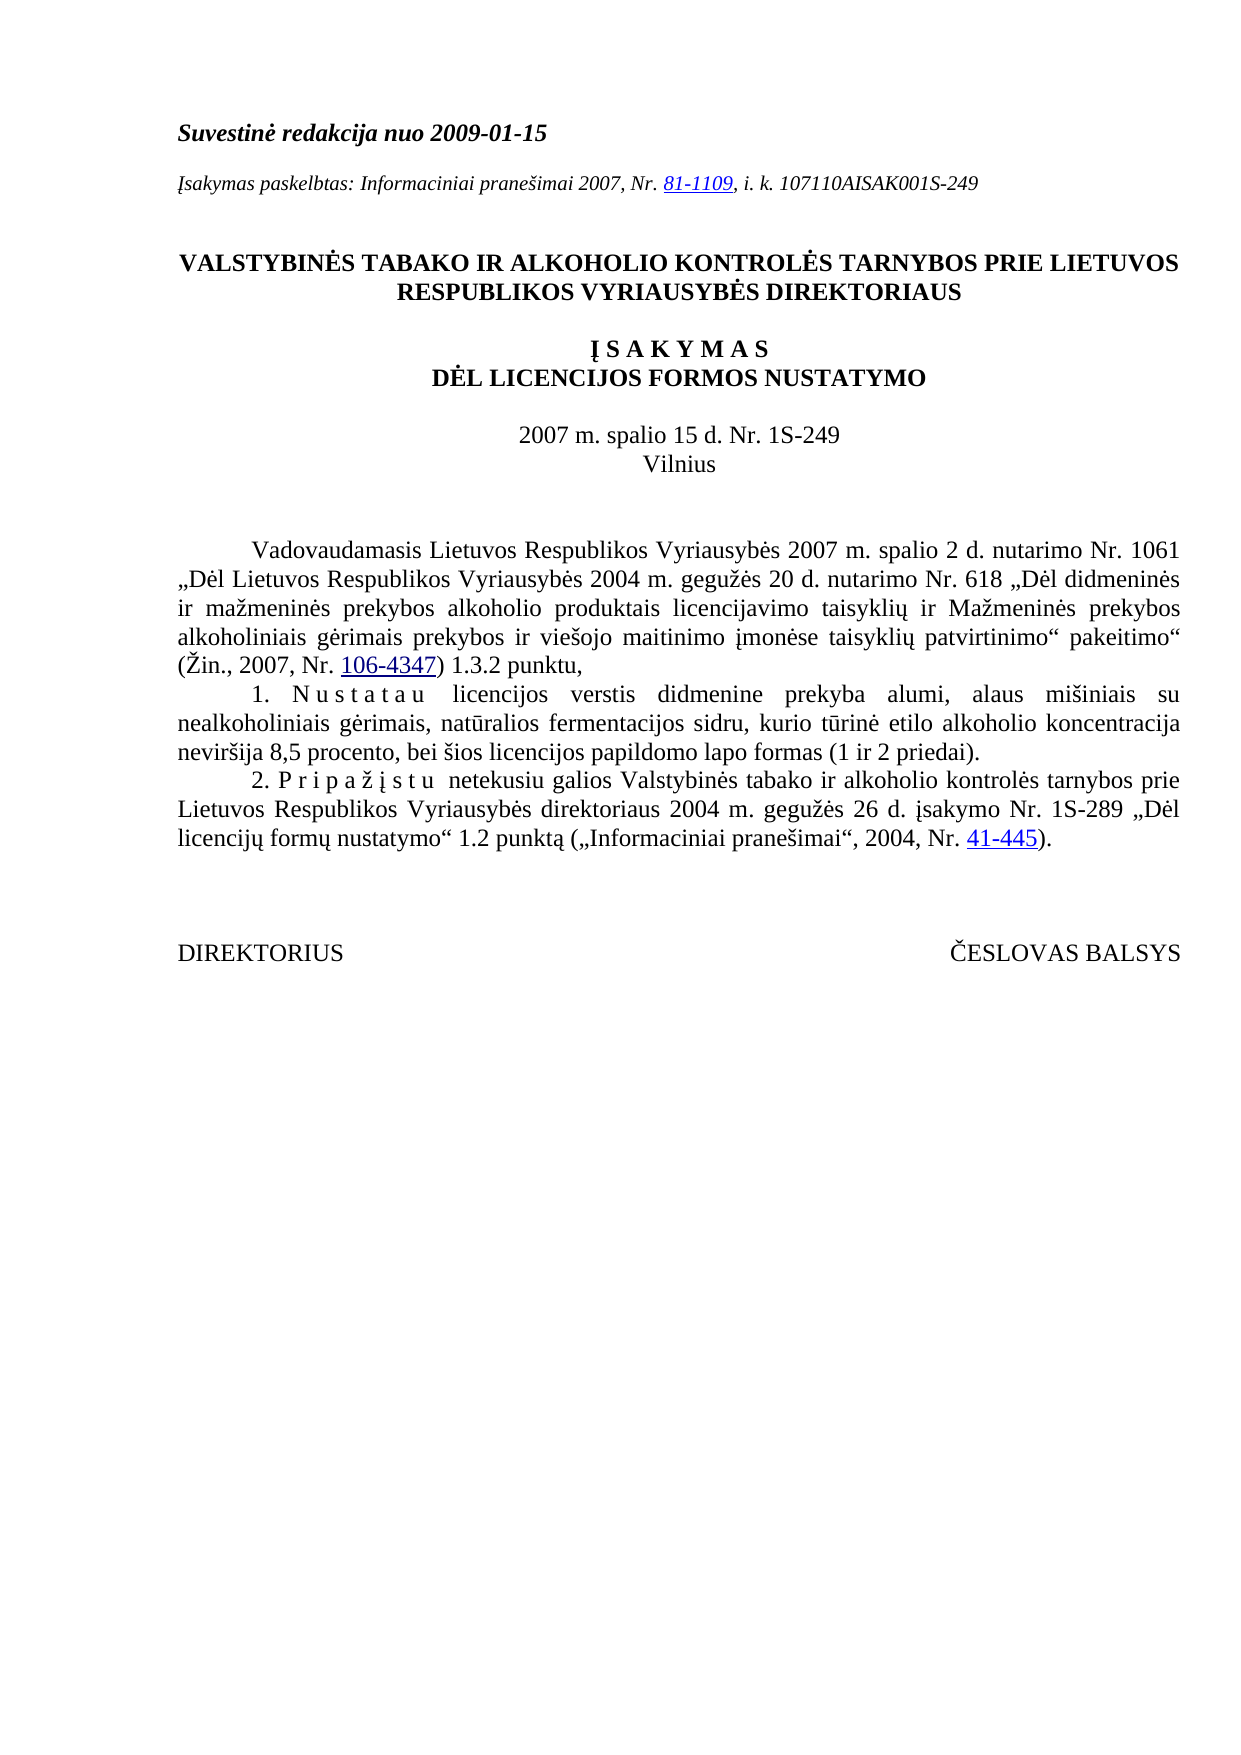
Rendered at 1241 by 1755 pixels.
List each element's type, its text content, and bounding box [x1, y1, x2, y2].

text Vadovaudamasis Lietuvos Respublikos Vyriausybės 2007 m. spalio 2 d. nutarimo Nr. 1061 „Dėl Lietuvos Respublikos Vyriausybės 2004 m. gegužės 20 d. nutarimo Nr. 618 „Dėl didmeninės ir mažmeninės prekybos alkoholio produktais licencijavimo taisyklių ir Mažmeninės prekybos alkoholiniais gėrimais prekybos ir viešojo maitinimo įmonėse taisyklių patvirtinimo“ pakeitimo“ (Žin., 2007, Nr. 106-4347) 1.3.2 punktu, [177, 535, 1181, 679]
text Vilnius [177, 449, 1181, 478]
text VALSTYBINĖS TABAKO IR ALKOHOLIO KONTROLĖS TARNYBOS PRIE LIETUVOS RESPUBLIKOS VYRIAUSYBĖS DIREKTORIAUS [177, 248, 1181, 305]
text 2007 m. spalio 15 d. Nr. 1S-249 [177, 420, 1181, 449]
text 2. Pripažįstu netekusiu galios Valstybinės tabako ir alkoholio kontrolės tarnybos prie Lietuvos Respublikos Vyriausybės direktoriaus 2004 m. gegužės 26 d. įsakymo Nr. 1S-289 „Dėl licencijų formų nustatymo“ 1.2 punktą („Informaciniai pranešimai“, 2004, Nr. 41-445). [177, 765, 1181, 852]
text DĖL LICENCIJOS FORMOS NUSTATYMO [177, 363, 1181, 392]
text Direktorius Česlovas Balsys [177, 938, 1181, 967]
text Į S A K Y M A S [177, 334, 1181, 363]
text Suvestinė redakcija nuo 2009-01-15 [177, 118, 1181, 147]
text 1. Nustatau licencijos verstis didmenine prekyba alumi, alaus mišiniais su nealkoholiniais gėrimais, natūralios fermentacijos sidru, kurio tūrinė etilo alkoholio koncentracija neviršija 8,5 procento, bei šios licencijos papildomo lapo formas (1 ir 2 priedai). [177, 679, 1181, 765]
text Įsakymas paskelbtas: Informaciniai pranešimai 2007, Nr. 81-1109, i. k. 107110AISAK001S-249 [177, 171, 1181, 195]
